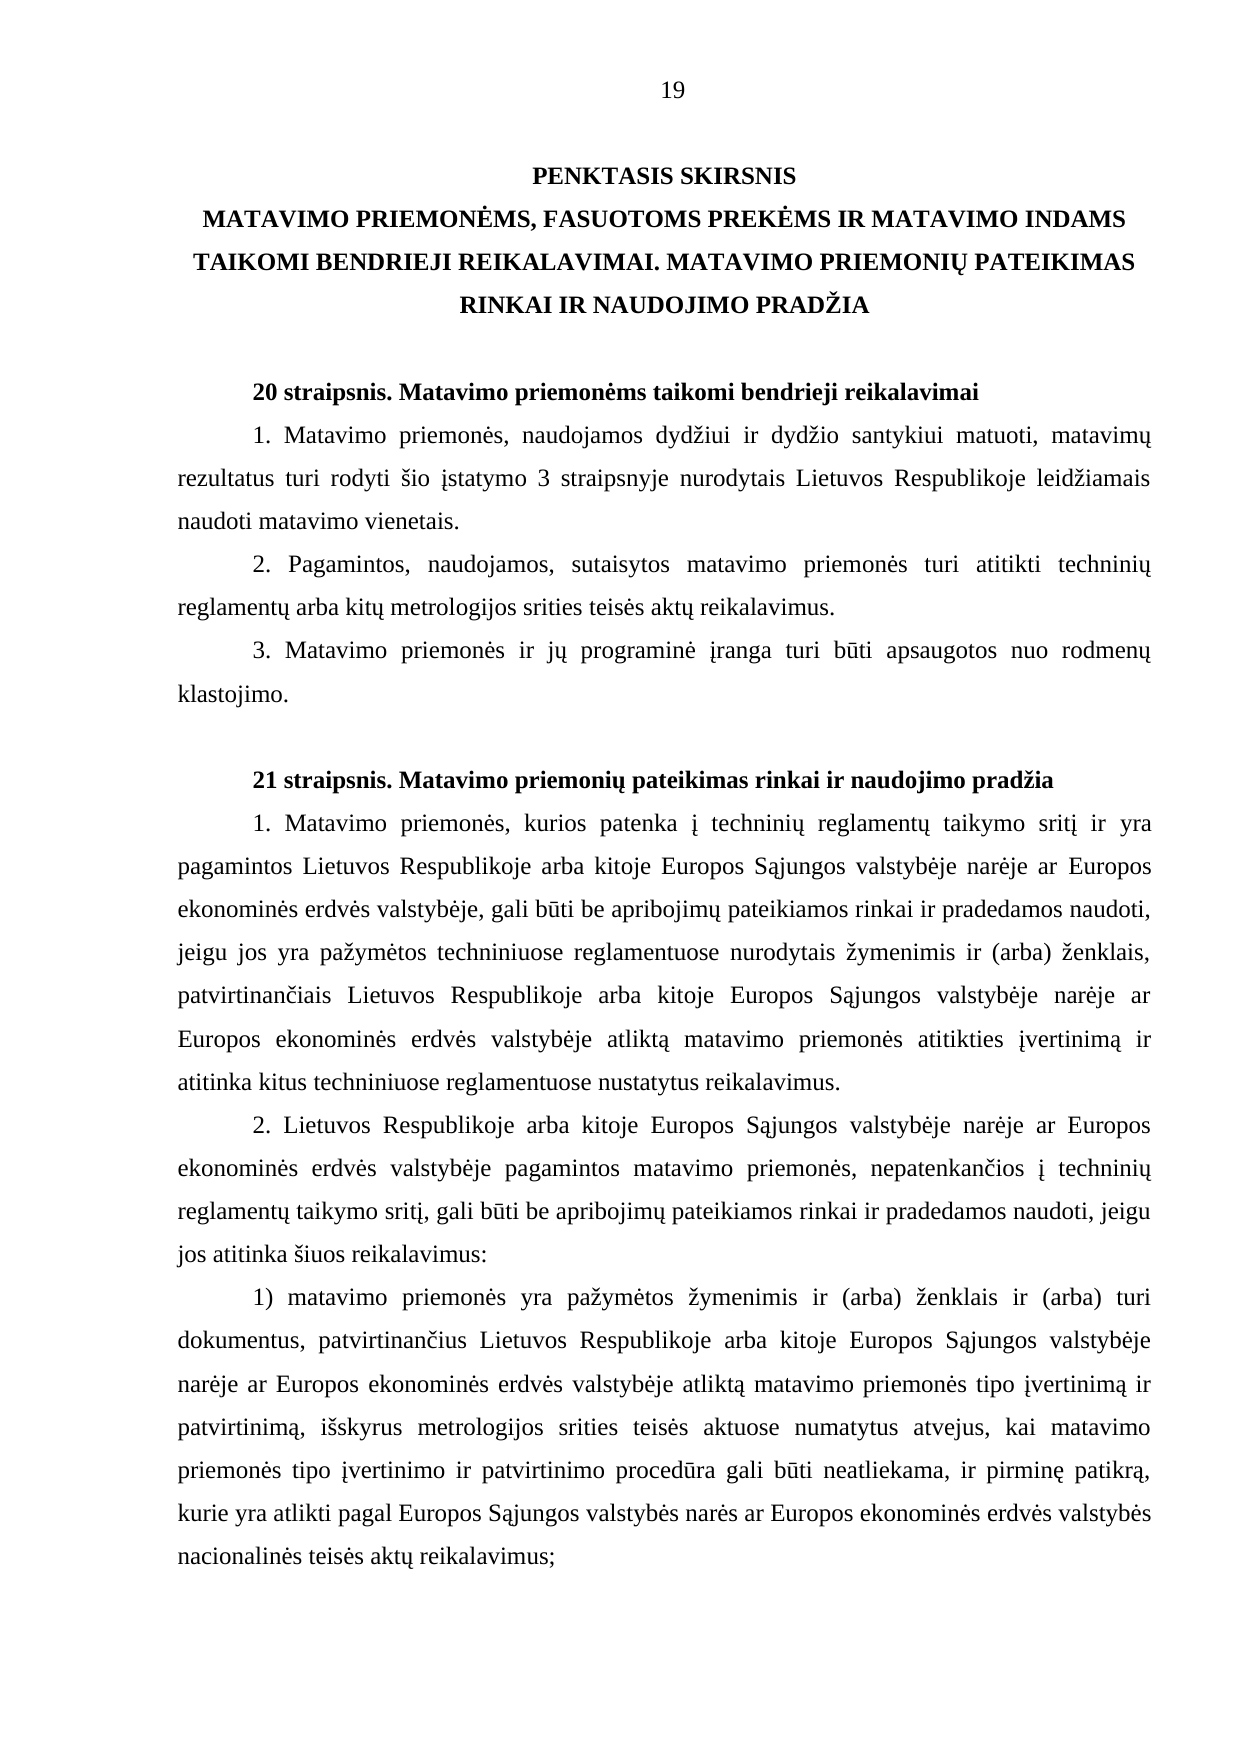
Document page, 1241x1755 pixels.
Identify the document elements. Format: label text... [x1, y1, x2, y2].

text 2. Lietuvos Respublikoje arba kitoje Europos Sąjungos valstybėje narėje ar Europos ekonominės erdvės valstybėje pagamintos matavimo priemonės, nepatenkančios į techninių reglamentų taikymo sritį, gali būti be apribojimų pateikiamos rinkai ir pradedamos naudoti, jeigu jos atitinka šiuos reikalavimus: [177, 1110, 1152, 1268]
text 1. Matavimo priemonės, kurios patenka į techninių reglamentų taikymo sritį ir yra pagamintos Lietuvos Respublikoje arba kitoje Europos Sąjungos valstybėje narėje ar Europos ekonominės erdvės valstybėje, gali būti be apribojimų pateikiamos rinkai ir pradedamos naudoti, jeigu jos yra pažymėtos techniniuose reglamentuose nurodytais žymenimis ir (arba) ženklais, patvirtinančiais Lietuvos Respublikoje arba kitoje Europos Sąjungos valstybėje narėje ar Europos ekonominės erdvės valstybėje atliktą matavimo priemonės atitikties įvertinimą ir atitinka kitus techniniuose reglamentuose nustatytus reikalavimus. [177, 808, 1152, 1096]
text 1) matavimo priemonės yra pažymėtos žymenimis ir (arba) ženklais ir (arba) turi dokumentus, patvirtinančius Lietuvos Respublikoje arba kitoje Europos Sąjungos valstybėje narėje ar Europos ekonominės erdvės valstybėje atliktą matavimo priemonės tipo įvertinimą ir patvirtinimą, išskyrus metrologijos srities teisės aktuose numatytus atvejus, kai matavimo priemonės tipo įvertinimo ir patvirtinimo procedūra gali būti neatliekama, ir pirminę patikrą, kurie yra atlikti pagal Europos Sąjungos valstybės narės ar Europos ekonominės erdvės valstybės nacionalinės teisės aktų reikalavimus; [177, 1282, 1152, 1570]
text 3. Matavimo priemonės ir jų programinė įranga turi būti apsaugotos nuo rodmenų klastojimo. [177, 636, 1152, 707]
text MATAVIMO PRIEMONĖMS, FASUOTOMS PREKĖMS IR MATAVIMO INDAMS TAIKOMI BENDRIEJI REIKALAVIMAI. MATAVIMO PRIEMONIŲ PATEIKIMAS RINKAI IR NAUDOJIMO PRADŽIA [177, 204, 1152, 319]
text PENKTASIS SKIRSNIS [177, 161, 1152, 190]
text 21 straipsnis. Matavimo priemonių pateikimas rinkai ir naudojimo pradžia [177, 765, 1152, 794]
text 1. Matavimo priemonės, naudojamos dydžiui ir dydžio santykiui matuoti, matavimų rezultatus turi rodyti šio įstatymo 3 straipsnyje nurodytais Lietuvos Respublikoje leidžiamais naudoti matavimo vienetais. [177, 420, 1152, 535]
text 20 straipsnis. Matavimo priemonėms taikomi bendrieji reikalavimai [177, 377, 1152, 406]
text 2. Pagamintos, naudojamos, sutaisytos matavimo priemonės turi atitikti techninių reglamentų arba kitų metrologijos srities teisės aktų reikalavimus. [177, 549, 1152, 621]
